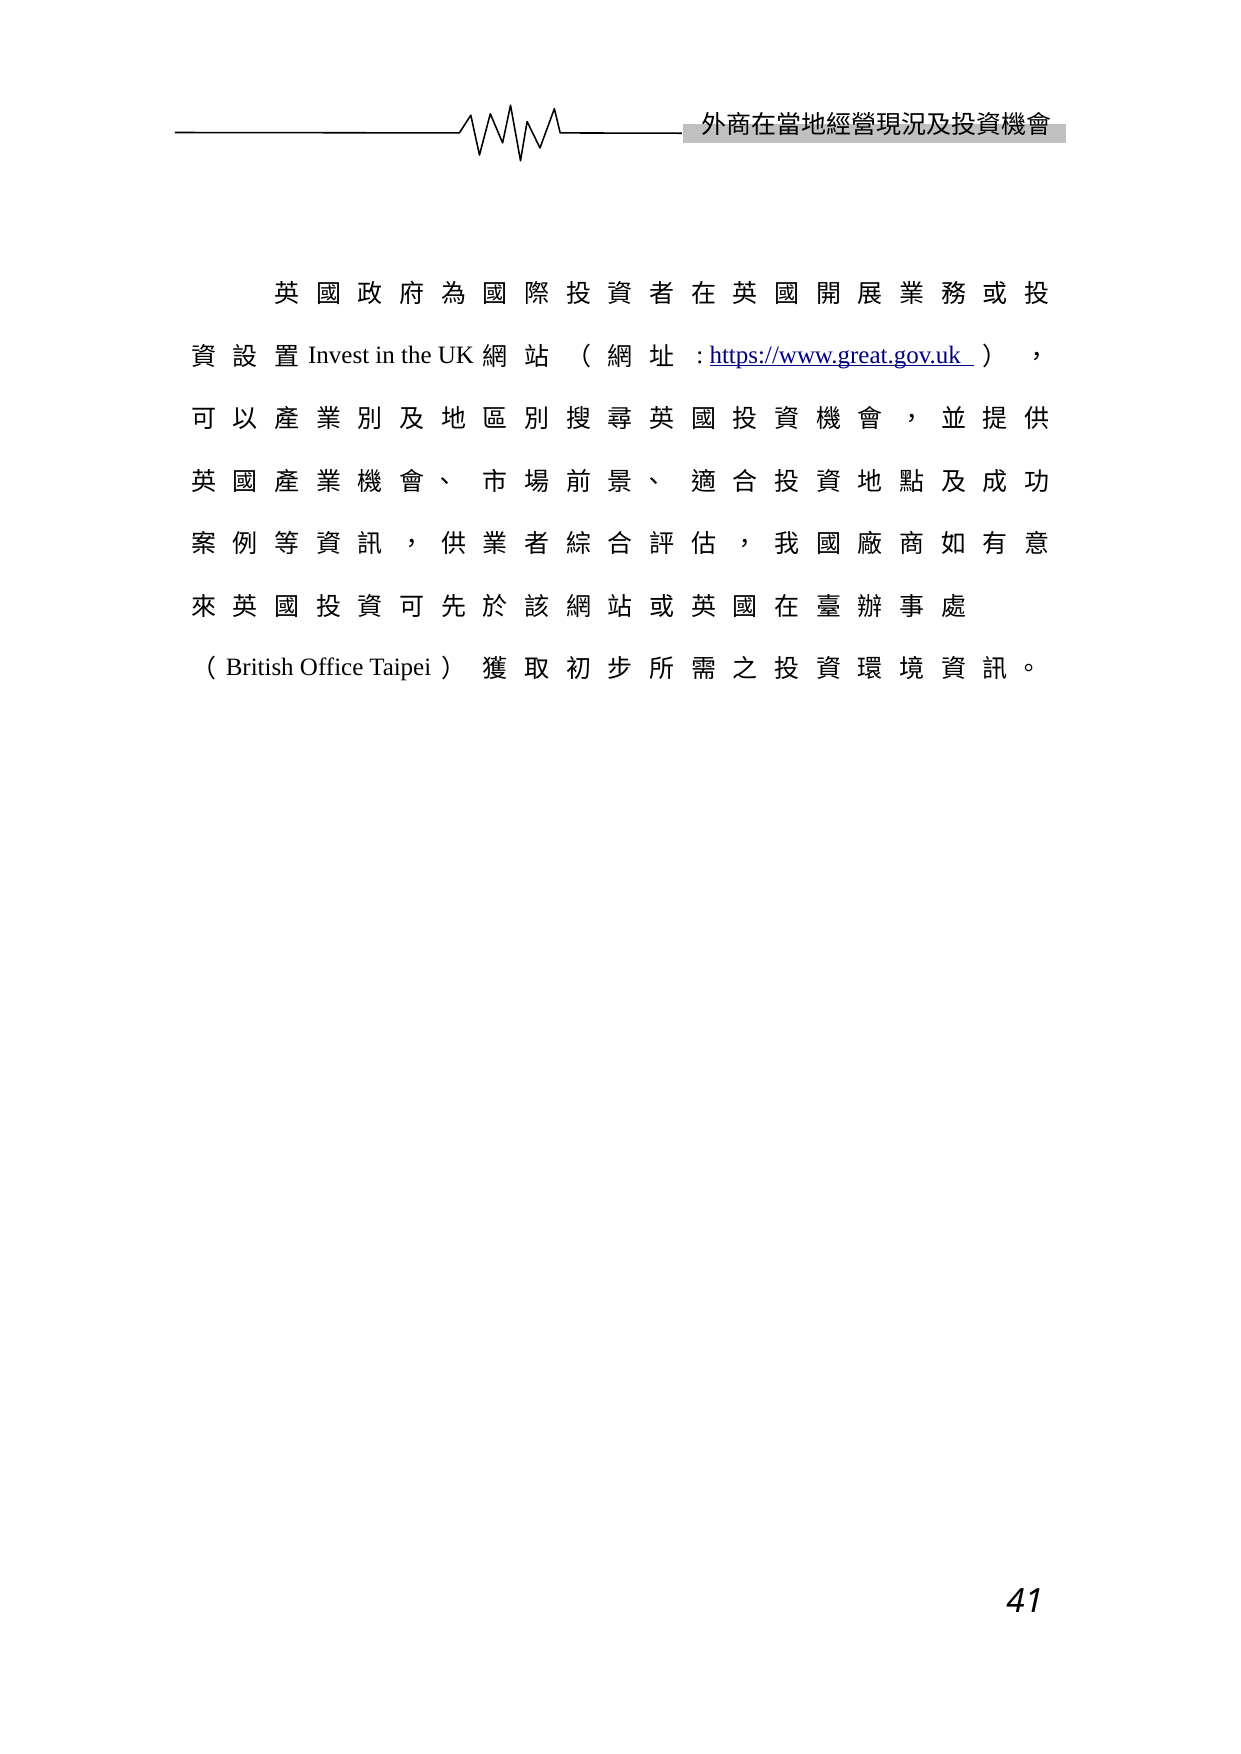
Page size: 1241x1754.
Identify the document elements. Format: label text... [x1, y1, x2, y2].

text 英國政府為國際投資者在英國開展業務或投資設置Invest in the UK網站（網址: https://www.great.gov.uk），可以產業別及地區別搜尋英國投資機會，並提供英國產業機會、市場前景、適合投資地點及成功案例等資訊，供業者綜合評估，我國廠商如有意來英國投資可先於該網站或英國在臺辦事處（British Office Taipei）獲取初步所需之投資環境資訊。 [183, 250, 1058, 688]
